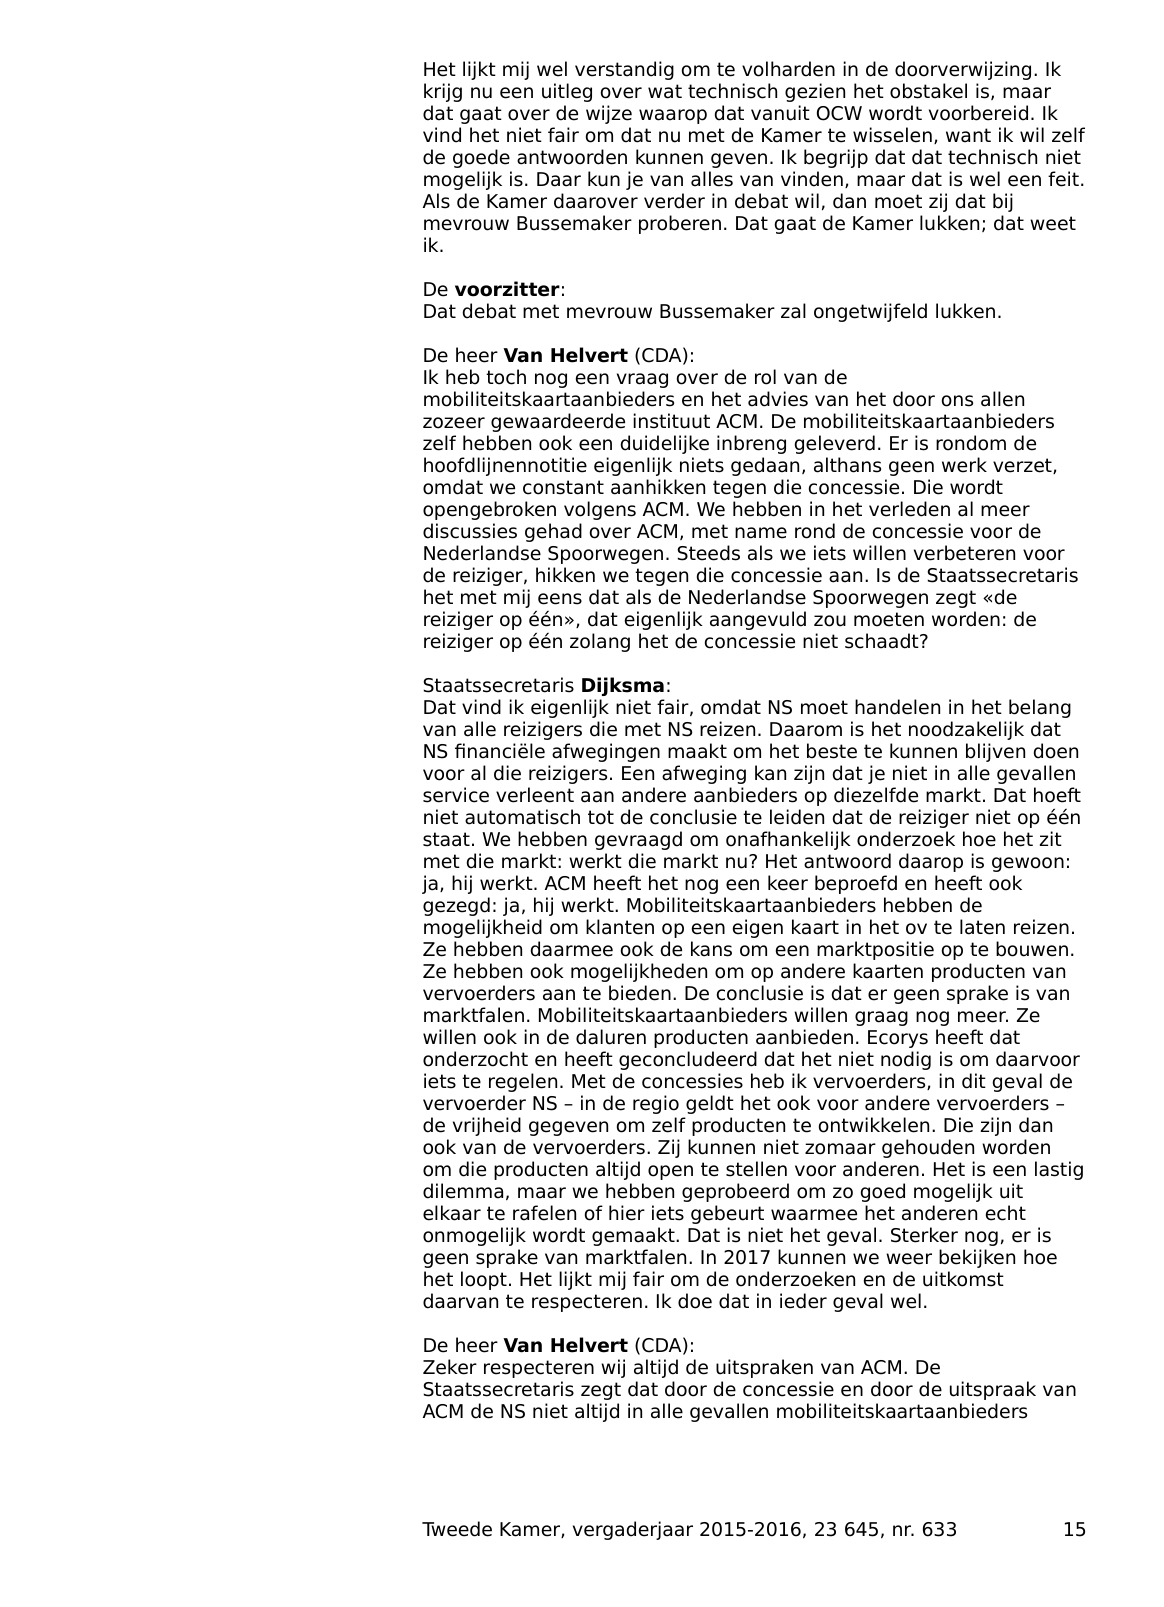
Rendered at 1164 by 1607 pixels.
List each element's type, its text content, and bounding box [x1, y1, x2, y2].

text Zeker respecteren wij altijd de uitspraken van ACM. De Staatssecretaris zegt dat door de concessie en door de uitspraak van ACM de NS niet altijd in alle gevallen mobiliteitskaartaanbieders [422, 1357, 1087, 1423]
text Dat debat met mevrouw Bussemaker zal ongetwijfeld lukken. [422, 301, 1087, 323]
text De heer Van Helvert (CDA): [422, 1335, 1087, 1357]
text Ik heb toch nog een vraag over de rol van de mobiliteitskaartaanbieders en het advies van het door ons allen zozeer gewaardeerde instituut ACM. De mobiliteitskaartaanbieders zelf hebben ook een duidelijke inbreng geleverd. Er is rondom de hoofdlijnennotitie eigenlijk niets gedaan, althans geen werk verzet, omdat we constant aanhikken tegen die concessie. Die wordt opengebroken volgens ACM. We hebben in het verleden al meer discussies gehad over ACM, met name rond de concessie voor de Nederlandse Spoorwegen. Steeds als we iets willen verbeteren voor de reiziger, hikken we tegen die concessie aan. Is de Staatssecretaris het met mij eens dat als de Nederlandse Spoorwegen zegt «de reiziger op één», dat eigenlijk aangevuld zou moeten worden: de reiziger op één zolang het de concessie niet schaadt? [422, 367, 1087, 653]
text Staatssecretaris Dijksma: [422, 675, 1087, 697]
text De voorzitter: [422, 279, 1087, 301]
text Dat vind ik eigenlijk niet fair, omdat NS moet handelen in het belang van alle reizigers die met NS reizen. Daarom is het noodzakelijk dat NS financiële afwegingen maakt om het beste te kunnen blijven doen voor al die reizigers. Een afweging kan zijn dat je niet in alle gevallen service verleent aan andere aanbieders op diezelfde markt. Dat hoeft niet automatisch tot de conclusie te leiden dat de reiziger niet op één staat. We hebben gevraagd om onafhankelijk onderzoek hoe het zit met die markt: werkt die markt nu? Het antwoord daarop is gewoon: ja, hij werkt. ACM heeft het nog een keer beproefd en heeft ook gezegd: ja, hij werkt. Mobiliteitskaartaanbieders hebben de mogelijkheid om klanten op een eigen kaart in het ov te laten reizen. Ze hebben daarmee ook de kans om een marktpositie op te bouwen. Ze hebben ook mogelijkheden om op andere kaarten producten van vervoerders aan te bieden. De conclusie is dat er geen sprake is van marktfalen. Mobiliteitskaartaanbieders willen graag nog meer. Ze willen ook in de daluren producten aanbieden. Ecorys heeft dat onderzocht en heeft geconcludeerd dat het niet nodig is om daarvoor iets te regelen. Met de concessies heb ik vervoerders, in dit geval de vervoerder NS – in de regio geldt het ook voor andere vervoerders – de vrijheid gegeven om zelf producten te ontwikkelen. Die zijn dan ook van de vervoerders. Zij kunnen niet zomaar gehouden worden om die producten altijd open te stellen voor anderen. Het is een lastig dilemma, maar we hebben geprobeerd om zo goed mogelijk uit elkaar te rafelen of hier iets gebeurt waarmee het anderen echt onmogelijk wordt gemaakt. Dat is niet het geval. Sterker nog, er is geen sprake van marktfalen. In 2017 kunnen we weer bekijken hoe het loopt. Het lijkt mij fair om de onderzoeken en de uitkomst daarvan te respecteren. Ik doe dat in ieder geval wel. [422, 697, 1087, 1312]
text De heer Van Helvert (CDA): [422, 345, 1087, 367]
text Het lijkt mij wel verstandig om te volharden in de doorverwijzing. Ik krijg nu een uitleg over wat technisch gezien het obstakel is, maar dat gaat over de wijze waarop dat vanuit OCW wordt voorbereid. Ik vind het niet fair om dat nu met de Kamer te wisselen, want ik wil zelf de goede antwoorden kunnen geven. Ik begrijp dat dat technisch niet mogelijk is. Daar kun je van alles van vinden, maar dat is wel een feit. Als de Kamer daarover verder in debat wil, dan moet zij dat bij mevrouw Bussemaker proberen. Dat gaat de Kamer lukken; dat weet ik. [422, 59, 1087, 257]
